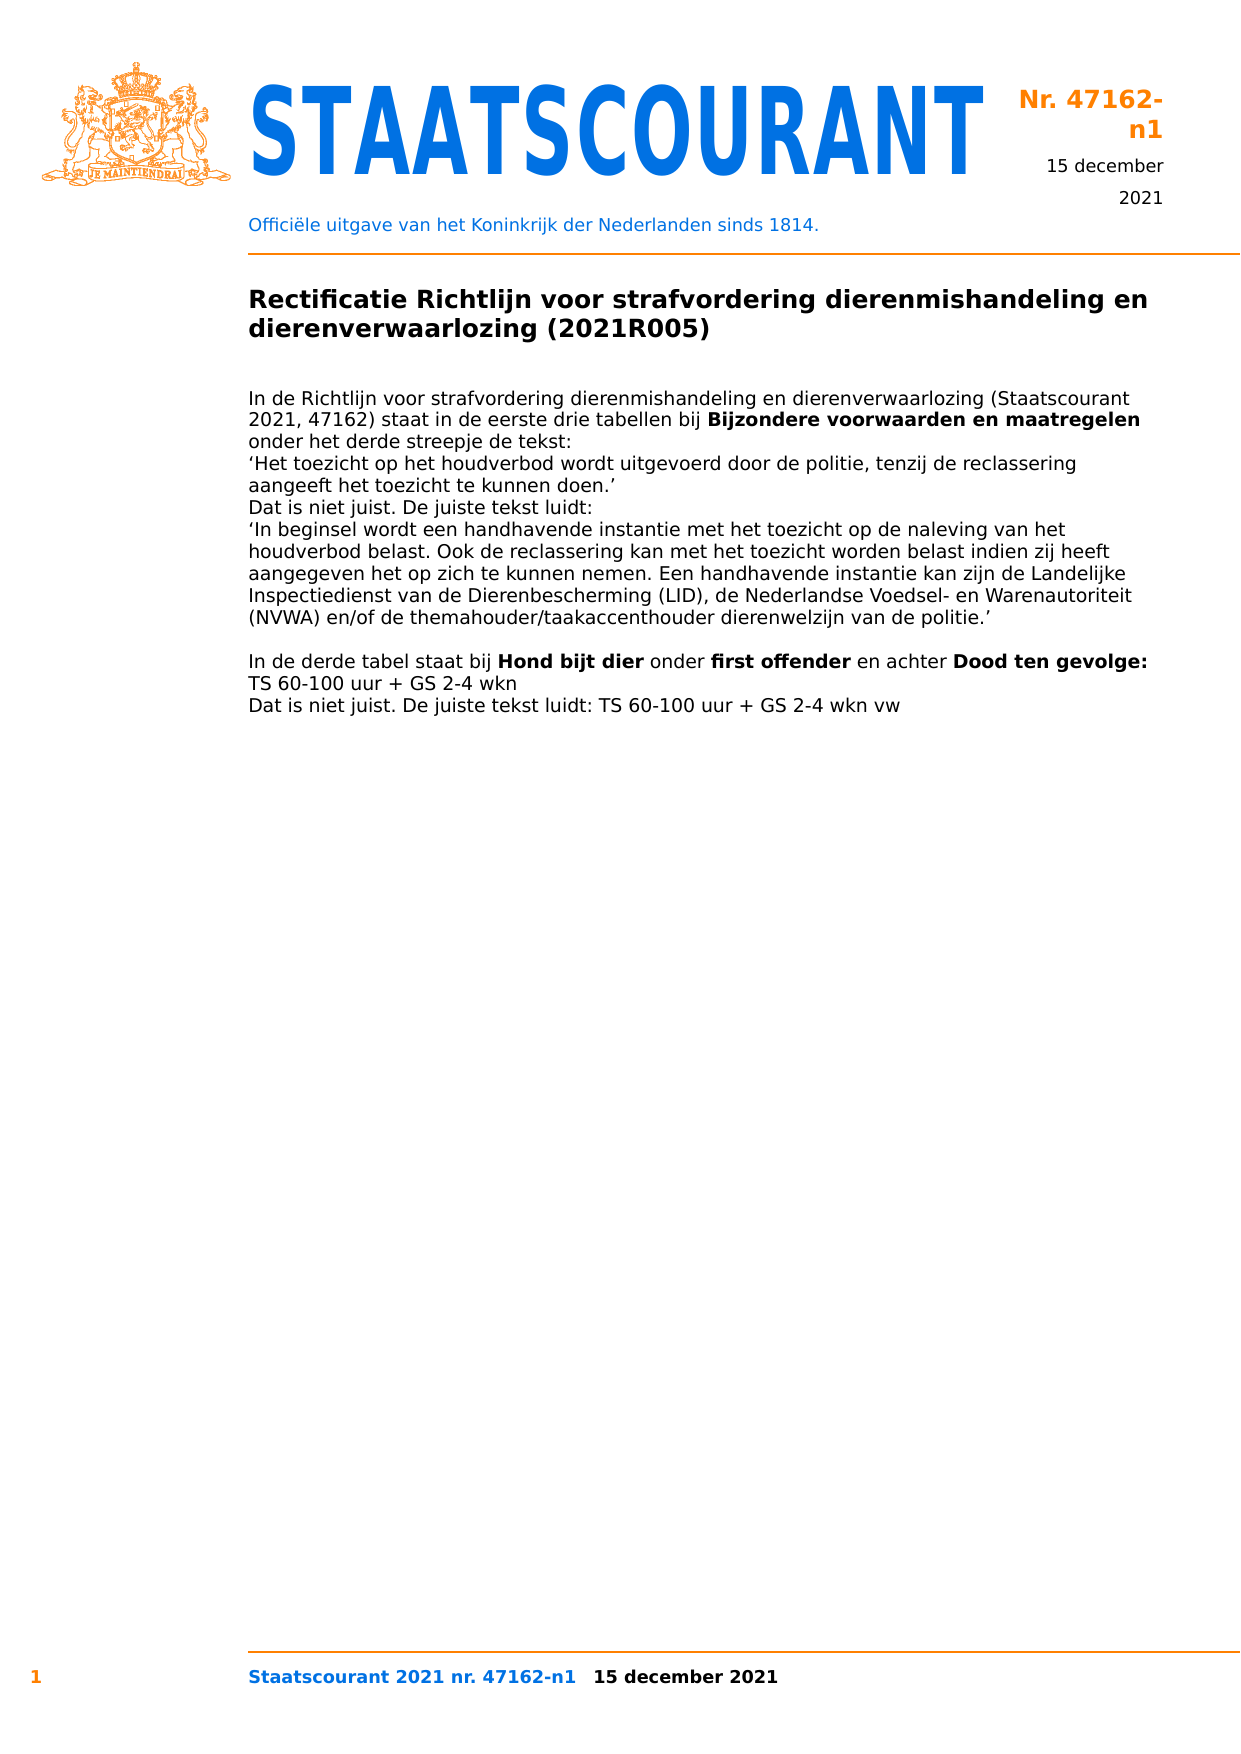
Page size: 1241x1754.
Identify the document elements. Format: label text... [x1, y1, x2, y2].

text Dat is niet juist. De juiste tekst luidt: TS 60-100 uur + GS 2-4 wkn vw [248, 695, 1163, 717]
text Dat is niet juist. De juiste tekst luidt: [248, 497, 1163, 519]
table_cell 2021 [998, 183, 1240, 215]
picture [41, 62, 231, 186]
text In de Richtlijn voor strafvordering dierenmishandeling en dierenverwaarlozing (Staatscourant 2021, 47162) staat in de eerste drie tabellen bij Bijzondere voorwaarden en maatregelen onder het derde streepje de tekst: [248, 387, 1163, 453]
text ‘In beginsel wordt een handhavende instantie met het toezicht op de naleving van het houdverbod belast. Ook de reclassering kan met het toezicht worden belast indien zij heeft aangegeven het op zich te kunnen nemen. Een handhavende instantie kan zijn de Landelijke Inspectiedienst van de Dierenbescherming (LID), de Nederlandse Voedsel- en Warenautoriteit (NVWA) en/of de themahouder/taakaccenthouder dierenwelzijn van de politie.’ [248, 519, 1163, 629]
table_header [25, 62, 248, 253]
text ‘Het toezicht op het houdverbod wordt uitgevoerd door de politie, tenzij de reclassering aangeeft het toezicht te kunnen doen.’ [248, 453, 1163, 497]
table_header STAATSCOURANT [248, 62, 998, 215]
table_cell Officiële uitgave van het Koninkrijk der Nederlanden sinds 1814. [248, 215, 1240, 253]
text In de derde tabel staat bij Hond bijt dier onder first offender en achter Dood ten gevolge: TS 60-100 uur + GS 2-4 wkn [248, 651, 1163, 695]
subtitle Rectificatie Richtlijn voor strafvordering dierenmishandeling en dierenverwaarlozing (2021R005) [248, 285, 1163, 344]
table_cell 15 december [998, 150, 1240, 182]
table_header Nr. 47162-n1 [998, 62, 1240, 150]
